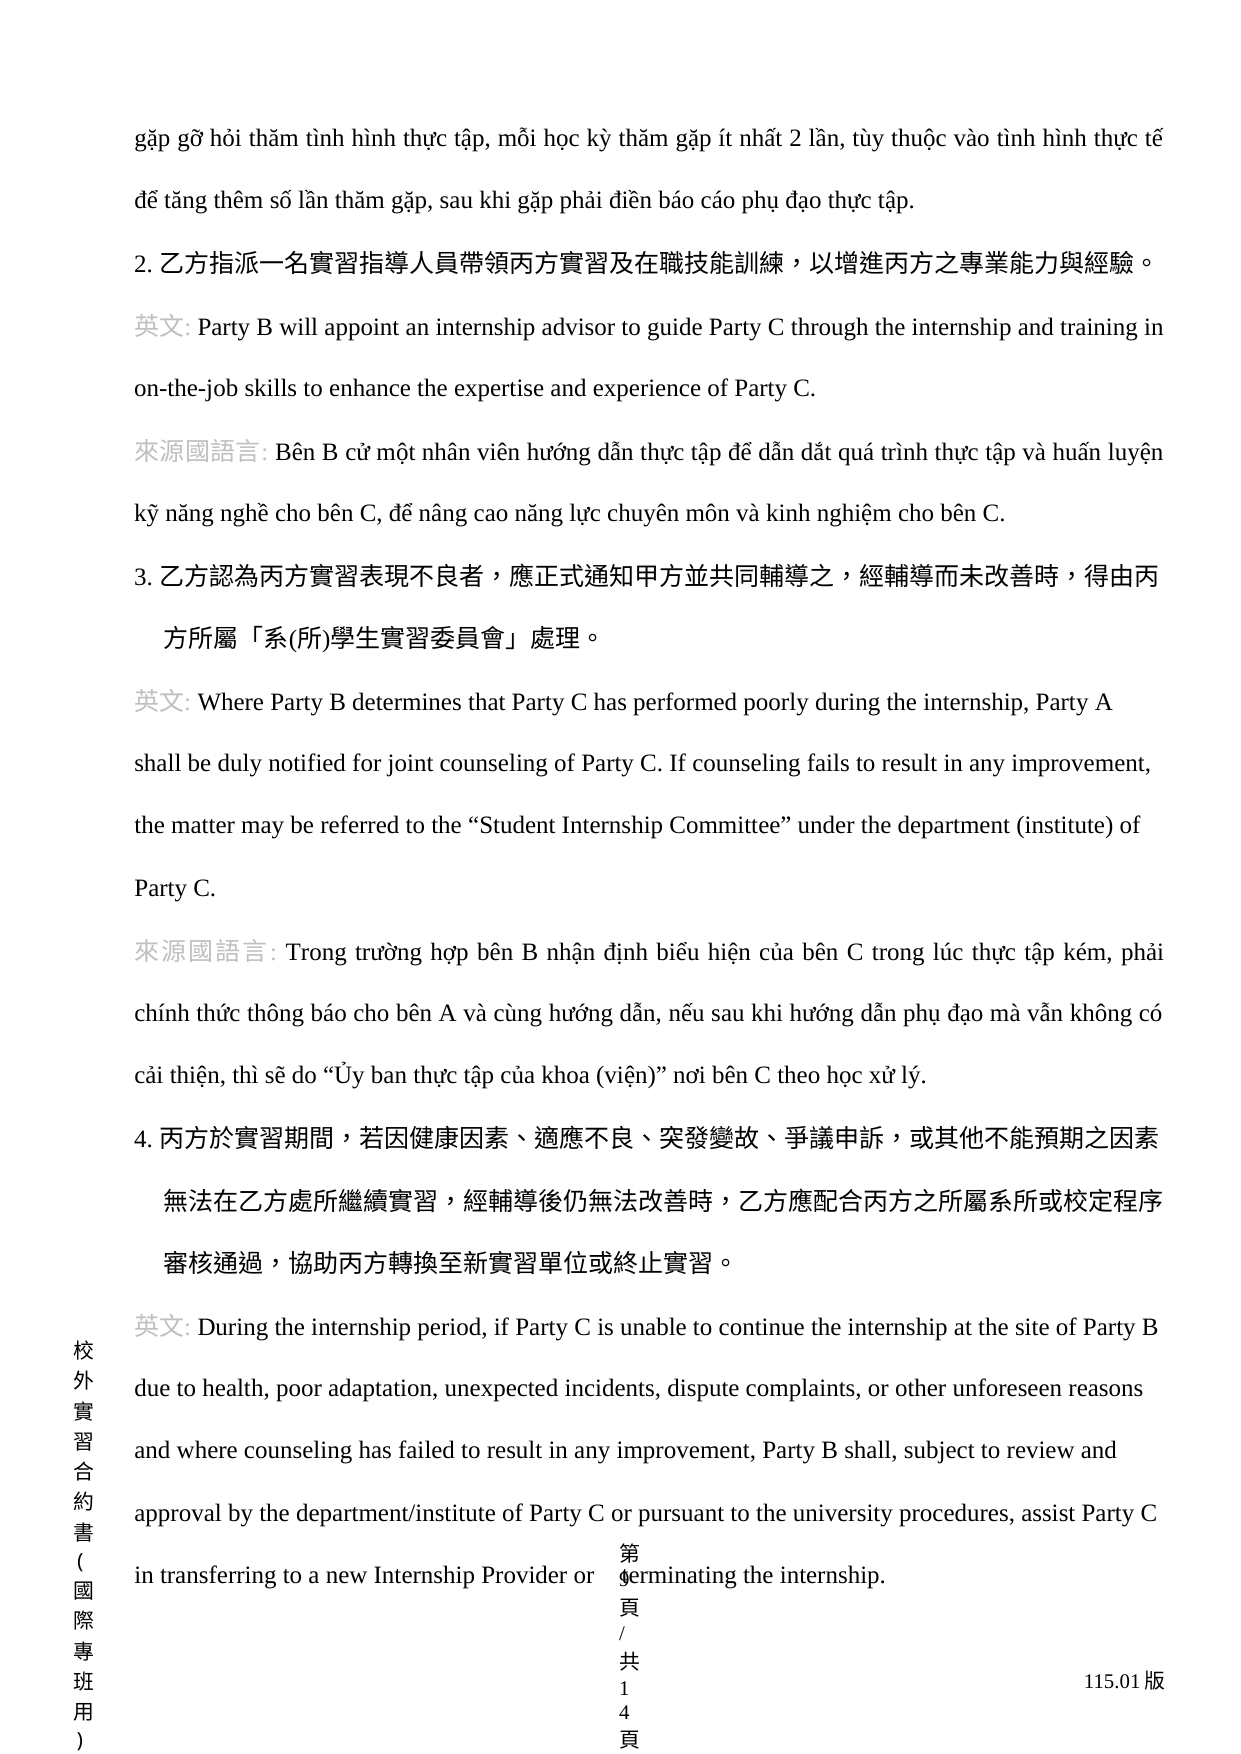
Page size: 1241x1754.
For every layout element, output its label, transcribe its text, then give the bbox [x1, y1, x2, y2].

text 3. 乙方認為丙方實習表現不良者，應正式通知甲方並共同輔導之，經輔導而未改善時，得由丙方所屬「系(所)學生實習委員會」處理。 [134, 533, 1165, 658]
text 英文: Party B will appoint an internship advisor to guide Party C through the internship and training in on-the-job skills to enhance the expertise and experience of Party C. [134, 283, 1165, 408]
text 來源國語言: Trong trường hợp bên B nhận định biểu hiện của bên C trong lúc thực tập kém, phải chính thức thông báo cho bên A và cùng hướng dẫn, nếu sau khi hướng dẫn phụ đạo mà vẫn không có cải thiện, thì sẽ do “Ủy ban thực tập của khoa (viện)” nơi bên C theo học xử lý. [134, 908, 1165, 1095]
text 4. 丙方於實習期間，若因健康因素、適應不良、突發變故、爭議申訴，或其他不能預期之因素無法在乙方處所繼續實習，經輔導後仍無法改善時，乙方應配合丙方之所屬系所或校定程序審核通過，協助丙方轉換至新實習單位或終止實習。 [134, 1095, 1165, 1283]
text 英文: During the internship period, if Party C is unable to continue the internship at the site of Party B due to health, poor adaptation, unexpected incidents, dispute complaints, or other unforeseen reasons and where counseling has failed to result in any improvement, Party B shall, subject to review and approval by the department/institute of Party C or pursuant to the university procedures, assist Party C in transferring to a new Internship Provider or terminating the internship. [134, 1283, 1165, 1595]
text 2. 乙方指派一名實習指導人員帶領丙方實習及在職技能訓練，以增進丙方之專業能力與經驗。 [134, 220, 1165, 283]
text gặp gỡ hỏi thăm tình hình thực tập, mỗi học kỳ thăm gặp ít nhất 2 lần, tùy thuộc vào tình hình thực tế để tăng thêm số lần thăm gặp, sau khi gặp phải điền báo cáo phụ đạo thực tập. [134, 95, 1165, 220]
text 英文: Where Party B determines that Party C has performed poorly during the internship, Party A shall be duly notified for joint counseling of Party C. If counseling fails to result in any improvement, the matter may be referred to the “Student Internship Committee” under the department (institute) of Party C. [134, 658, 1165, 908]
text 來源國語言: Bên B cử một nhân viên hướng dẫn thực tập để dẫn dắt quá trình thực tập và huấn luyện kỹ năng nghề cho bên C, để nâng cao năng lực chuyên môn và kinh nghiệm cho bên C. [134, 408, 1165, 533]
